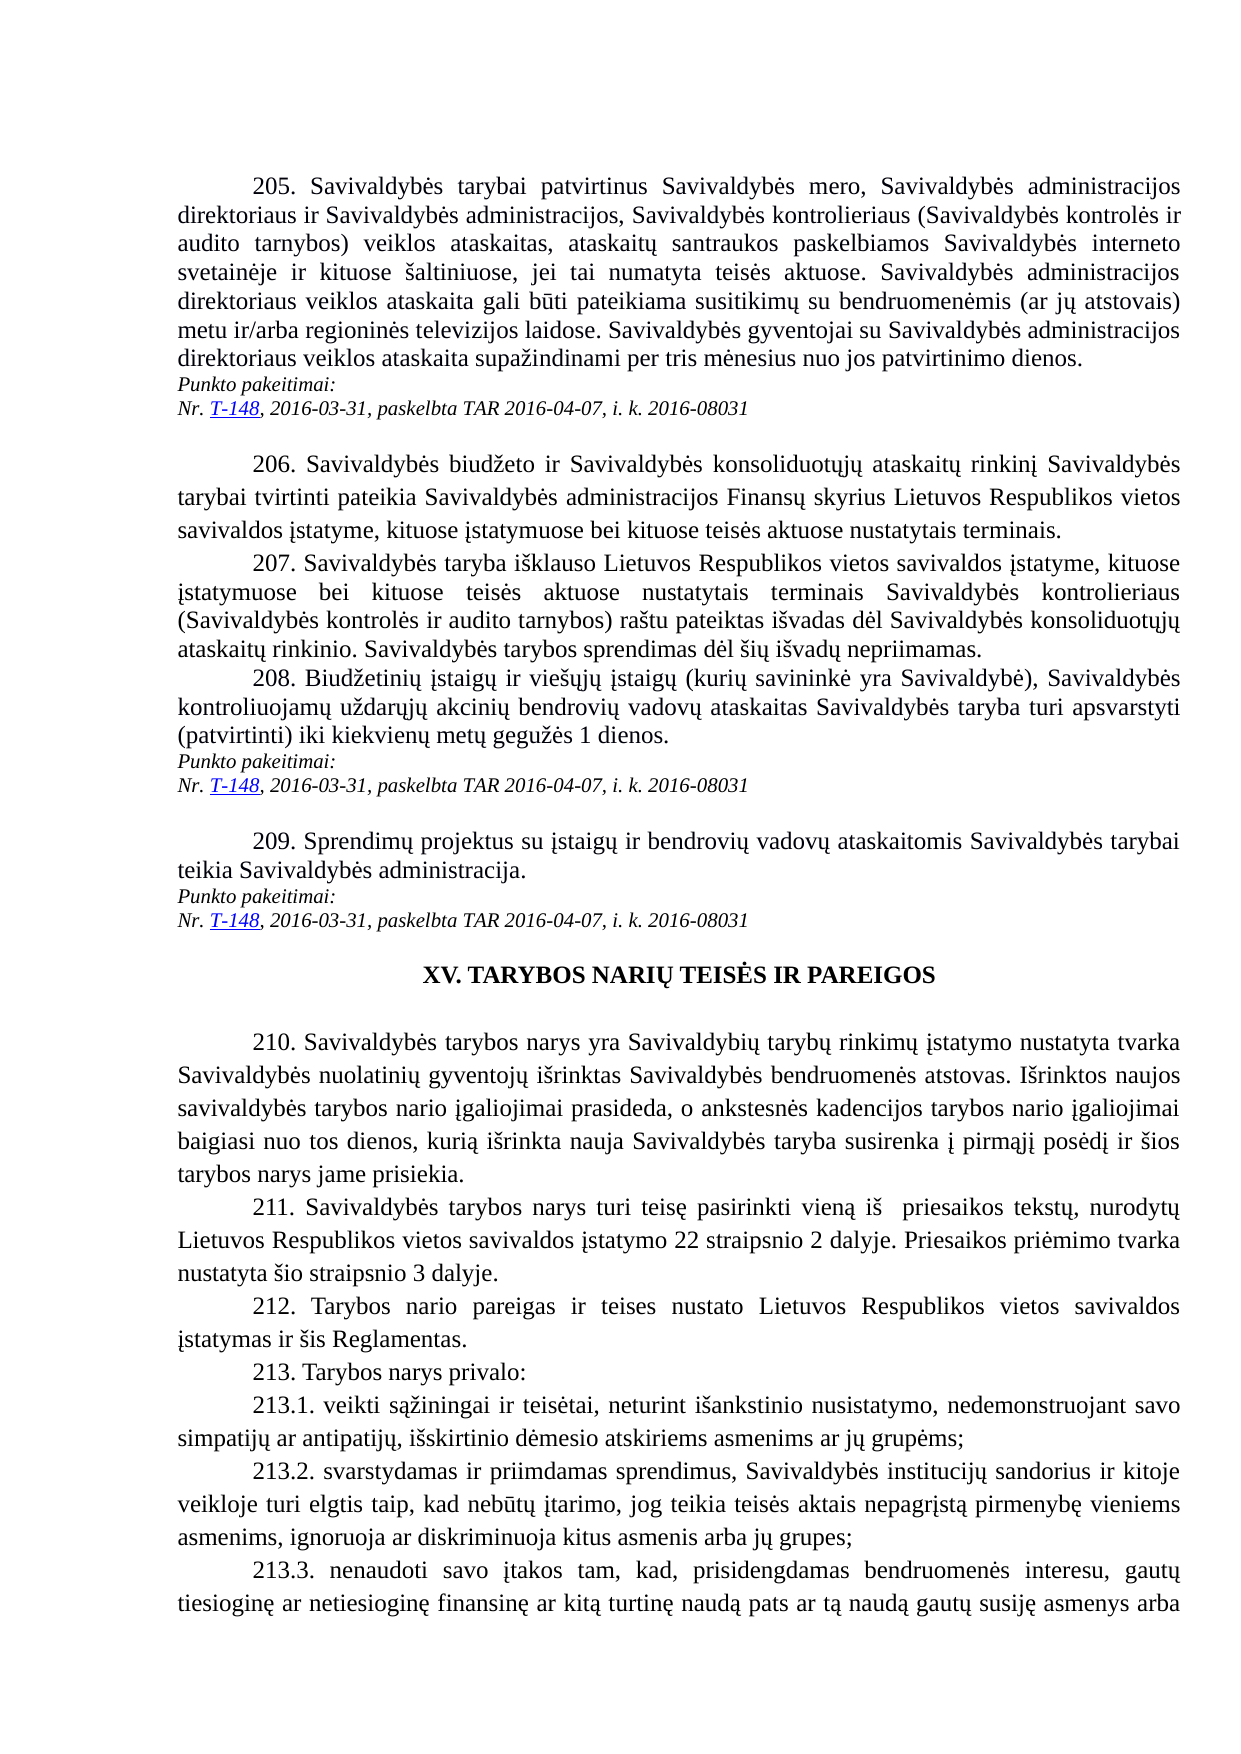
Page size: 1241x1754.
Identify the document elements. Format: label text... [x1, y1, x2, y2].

text 205. Savivaldybės tarybai patvirtinus Savivaldybės mero, Savivaldybės administracijos direktoriaus ir Savivaldybės administracijos, Savivaldybės kontrolieriaus (Savivaldybės kontrolės ir audito tarnybos) veiklos ataskaitas, ataskaitų santraukos paskelbiamos Savivaldybės interneto svetainėje ir kituose šaltiniuose, jei tai numatyta teisės aktuose. Savivaldybės administracijos direktoriaus veiklos ataskaita gali būti pateikiama susitikimų su bendruomenėmis (ar jų atstovais) metu ir/arba regioninės televizijos laidose. Savivaldybės gyventojai su Savivaldybės administracijos direktoriaus veiklos ataskaita supažindinami per tris mėnesius nuo jos patvirtinimo dienos. [177, 171, 1181, 372]
text 208. Biudžetinių įstaigų ir viešųjų įstaigų (kurių savininkė yra Savivaldybė), Savivaldybės kontroliuojamų uždarųjų akcinių bendrovių vadovų ataskaitas Savivaldybės taryba turi apsvarstyti (patvirtinti) iki kiekvienų metų gegužės 1 dienos. [177, 663, 1181, 749]
text Nr. T-148, 2016-03-31, paskelbta TAR 2016-04-07, i. k. 2016-08031 [177, 908, 1181, 932]
text 212. Tarybos nario pareigas ir teises nustato Lietuvos Respublikos vietos savivaldos įstatymas ir šis Reglamentas. [177, 1291, 1181, 1353]
text Punkto pakeitimai: [177, 372, 1181, 396]
text 213.2. svarstydamas ir priimdamas sprendimus, Savivaldybės institucijų sandorius ir kitoje veikloje turi elgtis taip, kad nebūtų įtarimo, jog teikia teisės aktais nepagrįstą pirmenybę vieniems asmenims, ignoruoja ar diskriminuoja kitus asmenis arba jų grupes; [177, 1456, 1181, 1551]
text 207. Savivaldybės taryba išklauso Lietuvos Respublikos vietos savivaldos įstatyme, kituose įstatymuose bei kituose teisės aktuose nustatytais terminais Savivaldybės kontrolieriaus (Savivaldybės kontrolės ir audito tarnybos) raštu pateiktas išvadas dėl Savivaldybės konsoliduotųjų ataskaitų rinkinio. Savivaldybės tarybos sprendimas dėl šių išvadų nepriimamas. [177, 548, 1181, 663]
text 213. Tarybos narys privalo: [177, 1357, 1181, 1386]
text 213.3. nenaudoti savo įtakos tam, kad, prisidengdamas bendruomenės interesu, gautų tiesioginę ar netiesioginę finansinę ar kitą turtinę naudą pats ar tą naudą gautų susiję asmenys arba [177, 1555, 1181, 1617]
text 213.1. veikti sąžiningai ir teisėtai, neturint išankstinio nusistatymo, nedemonstruojant savo simpatijų ar antipatijų, išskirtinio dėmesio atskiriems asmenims ar jų grupėms; [177, 1390, 1181, 1452]
text Punkto pakeitimai: [177, 749, 1181, 773]
text 209. Sprendimų projektus su įstaigų ir bendrovių vadovų ataskaitomis Savivaldybės tarybai teikia Savivaldybės administracija. [177, 826, 1181, 884]
text 211. Savivaldybės tarybos narys turi teisę pasirinkti vieną iš priesaikos tekstų, nurodytų Lietuvos Respublikos vietos savivaldos įstatymo 22 straipsnio 2 dalyje. Priesaikos priėmimo tvarka nustatyta šio straipsnio 3 dalyje. [177, 1192, 1181, 1287]
text Nr. T-148, 2016-03-31, paskelbta TAR 2016-04-07, i. k. 2016-08031 [177, 396, 1181, 420]
text Nr. T-148, 2016-03-31, paskelbta TAR 2016-04-07, i. k. 2016-08031 [177, 773, 1181, 797]
text 206. Savivaldybės biudžeto ir Savivaldybės konsoliduotųjų ataskaitų rinkinį Savivaldybės tarybai tvirtinti pateikia Savivaldybės administracijos Finansų skyrius Lietuvos Respublikos vietos savivaldos įstatyme, kituose įstatymuose bei kituose teisės aktuose nustatytais terminais. [177, 449, 1181, 544]
text Punkto pakeitimai: [177, 884, 1181, 908]
text 210. Savivaldybės tarybos narys yra Savivaldybių tarybų rinkimų įstatymo nustatyta tvarka Savivaldybės nuolatinių gyventojų išrinktas Savivaldybės bendruomenės atstovas. Išrinktos naujos savivaldybės tarybos nario įgaliojimai prasideda, o ankstesnės kadencijos tarybos nario įgaliojimai baigiasi nuo tos dienos, kurią išrinkta nauja Savivaldybės taryba susirenka į pirmąjį posėdį ir šios tarybos narys jame prisiekia. [177, 1027, 1181, 1187]
text XV. TARYBOS NARIŲ TEISĖS IR PAREIGOS [177, 961, 1181, 989]
